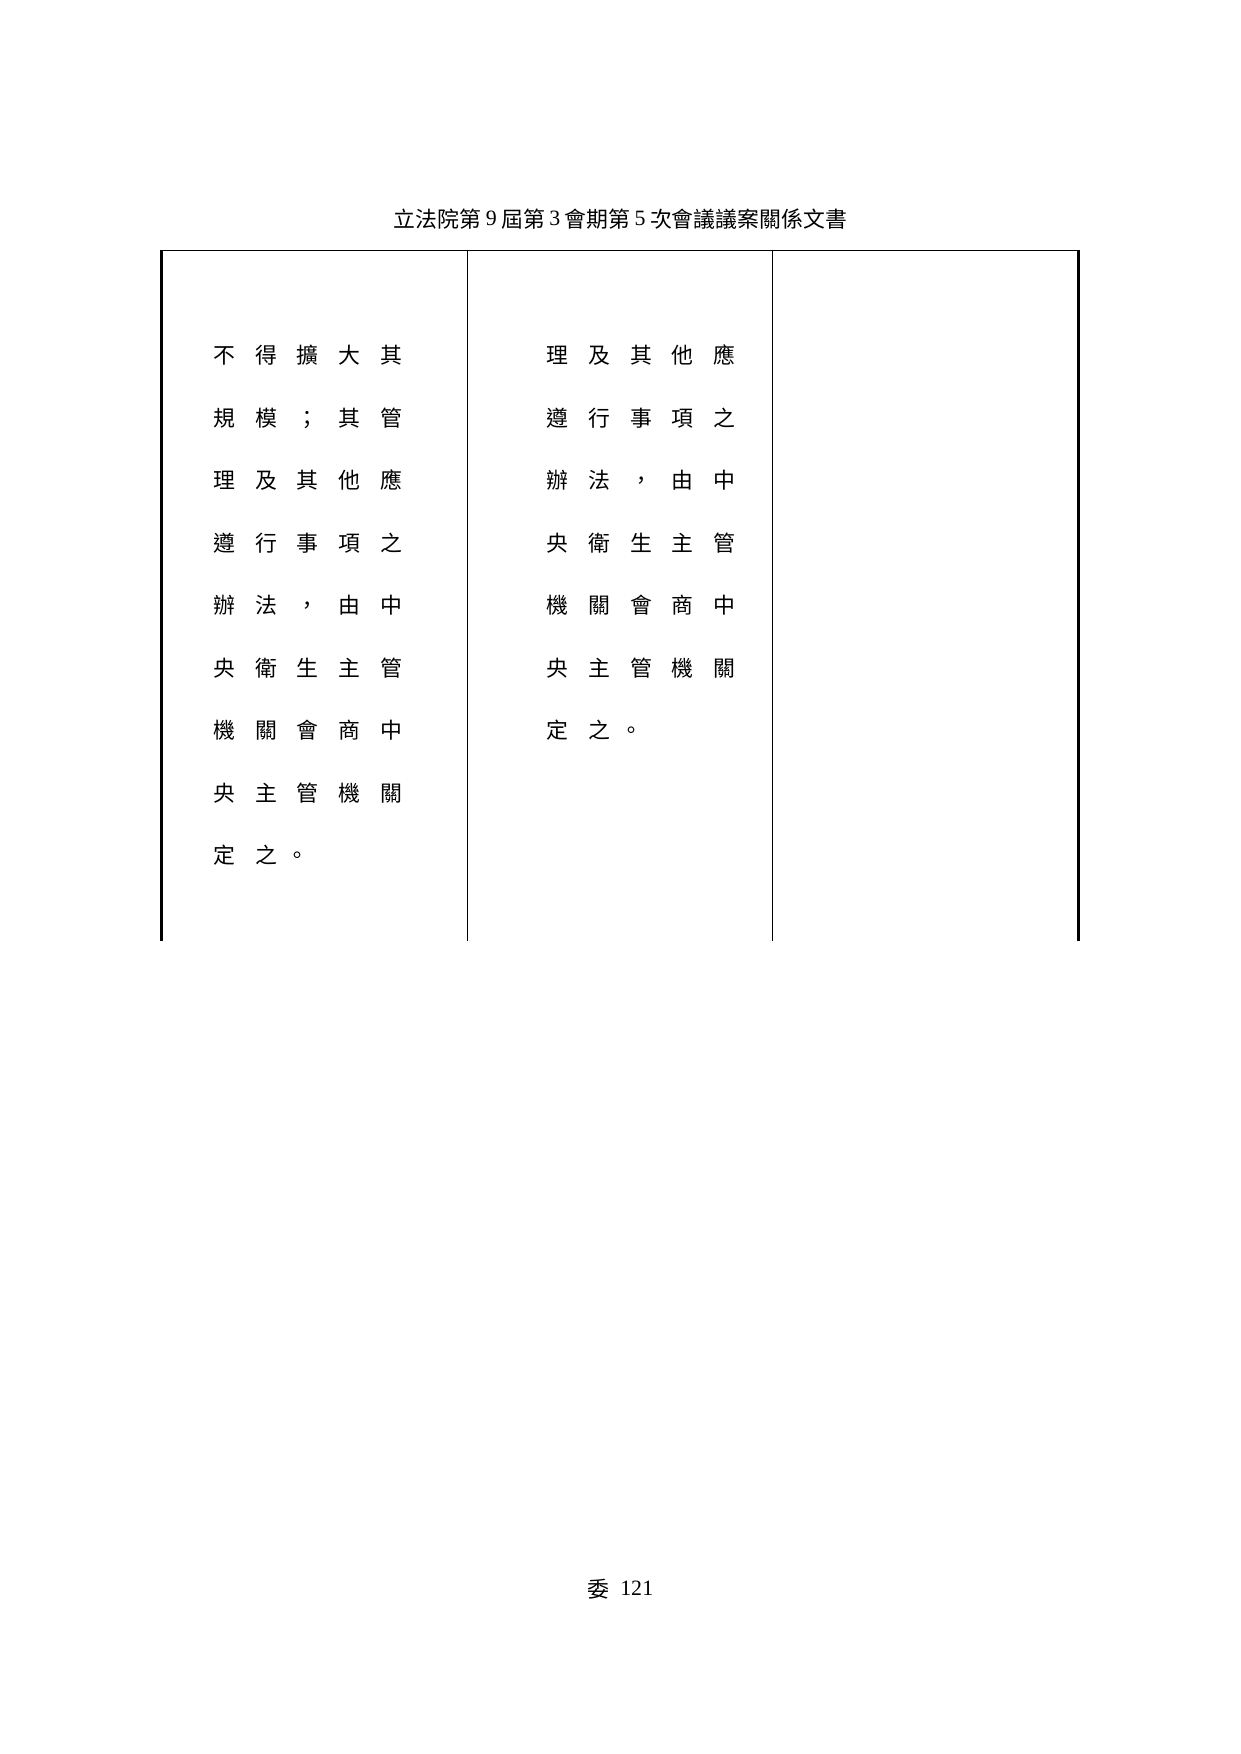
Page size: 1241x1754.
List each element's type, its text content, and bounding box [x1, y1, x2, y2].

table_cell 不得擴大其規模；其管理及其他應遵行事項之辦法，由中央衛生主管機關會商中央主管機關定之。 [163, 251, 467, 941]
table_cell 理及其他應遵行事項之辦法，由中央衛生主管機關會商中央主管機關定之。 [468, 251, 772, 941]
table_cell [773, 251, 1077, 941]
